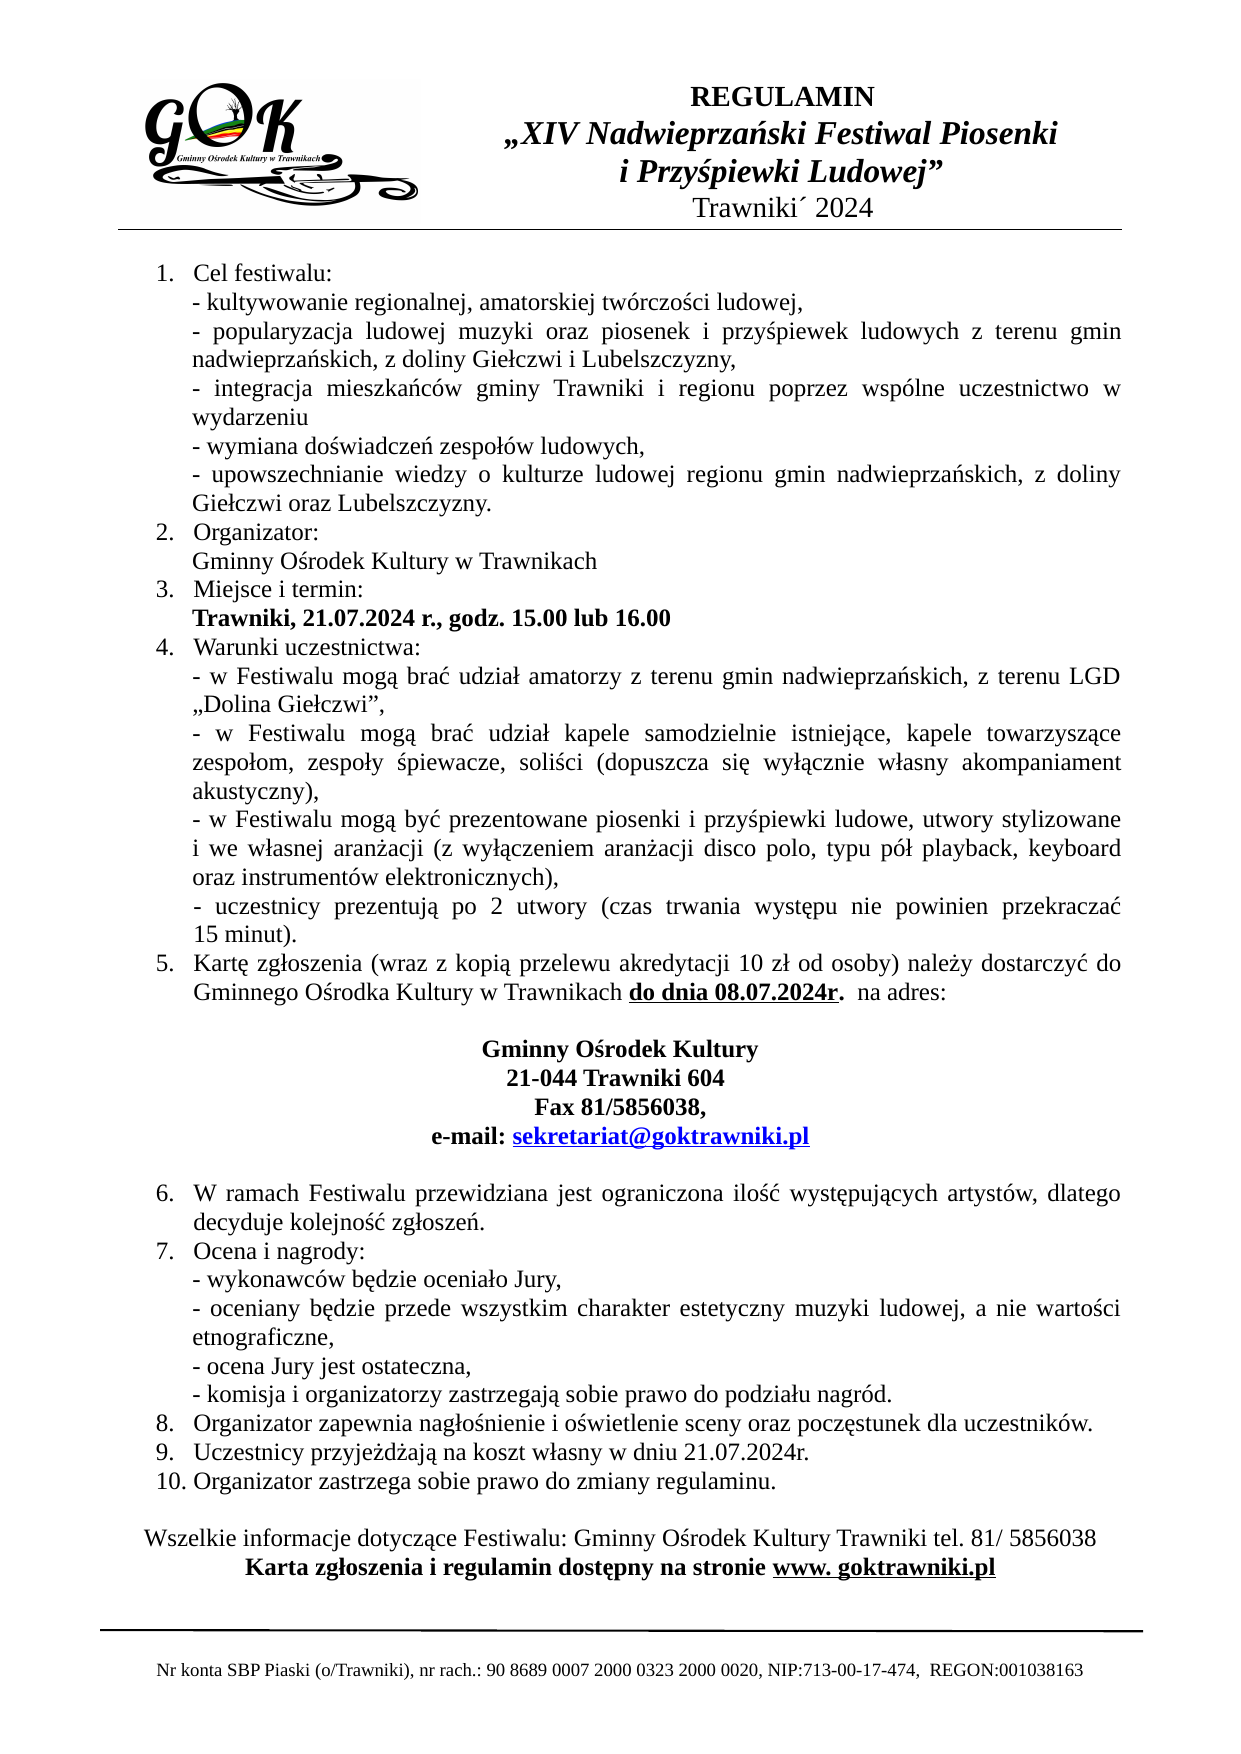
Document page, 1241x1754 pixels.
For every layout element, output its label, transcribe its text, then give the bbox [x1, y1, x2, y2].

list W ramach Festiwalu przewidziana jest ograniczona ilość występujących artystów, dlatego decyduje kolejność zgłoszeń. [156, 1178, 1122, 1236]
text - oceniany będzie przede wszystkim charakter estetyczny muzyki ludowej, a nie wartości etnograficzne, [192, 1293, 1122, 1351]
text Trawniki, 21.07.2024 r., godz. 15.00 lub 16.00 [156, 603, 1122, 632]
list Organizator: [156, 517, 1122, 546]
list Organizator zapewnia nagłośnienie i oświetlenie sceny oraz poczęstunek dla uczestników. [156, 1408, 1122, 1437]
text - ocena Jury jest ostateczna, [118, 1351, 1122, 1379]
text - komisja i organizatorzy zastrzegają sobie prawo do podziału nagród. [118, 1379, 1122, 1408]
list Kartę zgłoszenia (wraz z kopią przelewu akredytacji 10 zł od osoby) należy dostarczyć do Gminnego Ośrodka Kultury w Trawnikach do dnia 08.07.2024r. na adres: [156, 948, 1122, 1006]
text Wszelkie informacje dotyczące Festiwalu: Gminny Ośrodek Kultury Trawniki tel. 81/ 5856038 [118, 1523, 1122, 1552]
table_header [118, 74, 443, 229]
list Organizator zastrzega sobie prawo do zmiany regulaminu. [156, 1466, 1122, 1494]
text - wykonawców będzie oceniało Jury, [118, 1264, 1122, 1293]
text - wymiana doświadczeń zespołów ludowych, [156, 431, 1122, 459]
text 21-044 Trawniki 604 [487, 1063, 1122, 1092]
list Uczestnicy przyjeżdżają na koszt własny w dniu 21.07.2024r. [156, 1437, 1122, 1466]
text - w Festiwalu mogą brać udział amatorzy z terenu gmin nadwieprzańskich, z terenu LGD „Dolina Giełczwi”, [192, 661, 1122, 718]
text Fax 81/5856038, [118, 1092, 1122, 1121]
text - upowszechnianie wiedzy o kulturze ludowej regionu gmin nadwieprzańskich, z doliny Giełczwi oraz Lubelszczyzny. [192, 459, 1122, 517]
text - kultywowanie regionalnej, amatorskiej twórczości ludowej, [156, 287, 1122, 316]
text - uczestnicy prezentują po 2 utwory (czas trwania występu nie powinien przekraczać 15 minut). [193, 891, 1122, 948]
text - w Festiwalu mogą brać udział kapele samodzielnie istniejące, kapele towarzyszące zespołom, zespoły śpiewacze, soliści (dopuszcza się wyłącznie własny akompaniament akustyczny), [192, 718, 1122, 804]
table_header REGULAMIN „XIV Nadwieprzański Festiwal Piosenki i Przyśpiewki Ludowej” Trawniki´ 2024 [443, 74, 1122, 229]
text e-mail: sekretariat@goktrawniki.pl [118, 1121, 1122, 1149]
text - integracja mieszkańców gminy Trawniki i regionu poprzez wspólne uczestnictwo w wydarzeniu [192, 373, 1122, 431]
text Karta zgłoszenia i regulamin dostępny na stronie www. goktrawniki.pl [118, 1552, 1122, 1581]
text Gminny Ośrodek Kultury [118, 1034, 1122, 1063]
list Miejsce i termin: [156, 574, 1122, 603]
picture [140, 79, 421, 224]
text - w Festiwalu mogą być prezentowane piosenki i przyśpiewki ludowe, utwory stylizowane i we własnej aranżacji (z wyłączeniem aranżacji disco polo, typu pół playback, keyboard oraz instrumentów elektronicznych), [192, 804, 1122, 891]
list Warunki uczestnictwa: [156, 632, 1122, 661]
list Cel festiwalu: [156, 258, 1122, 287]
list Ocena i nagrody: [156, 1236, 1122, 1264]
text - popularyzacja ludowej muzyki oraz piosenek i przyśpiewek ludowych z terenu gmin nadwieprzańskich, z doliny Giełczwi i Lubelszczyzny, [192, 316, 1122, 373]
text Gminny Ośrodek Kultury w Trawnikach [156, 546, 1122, 574]
